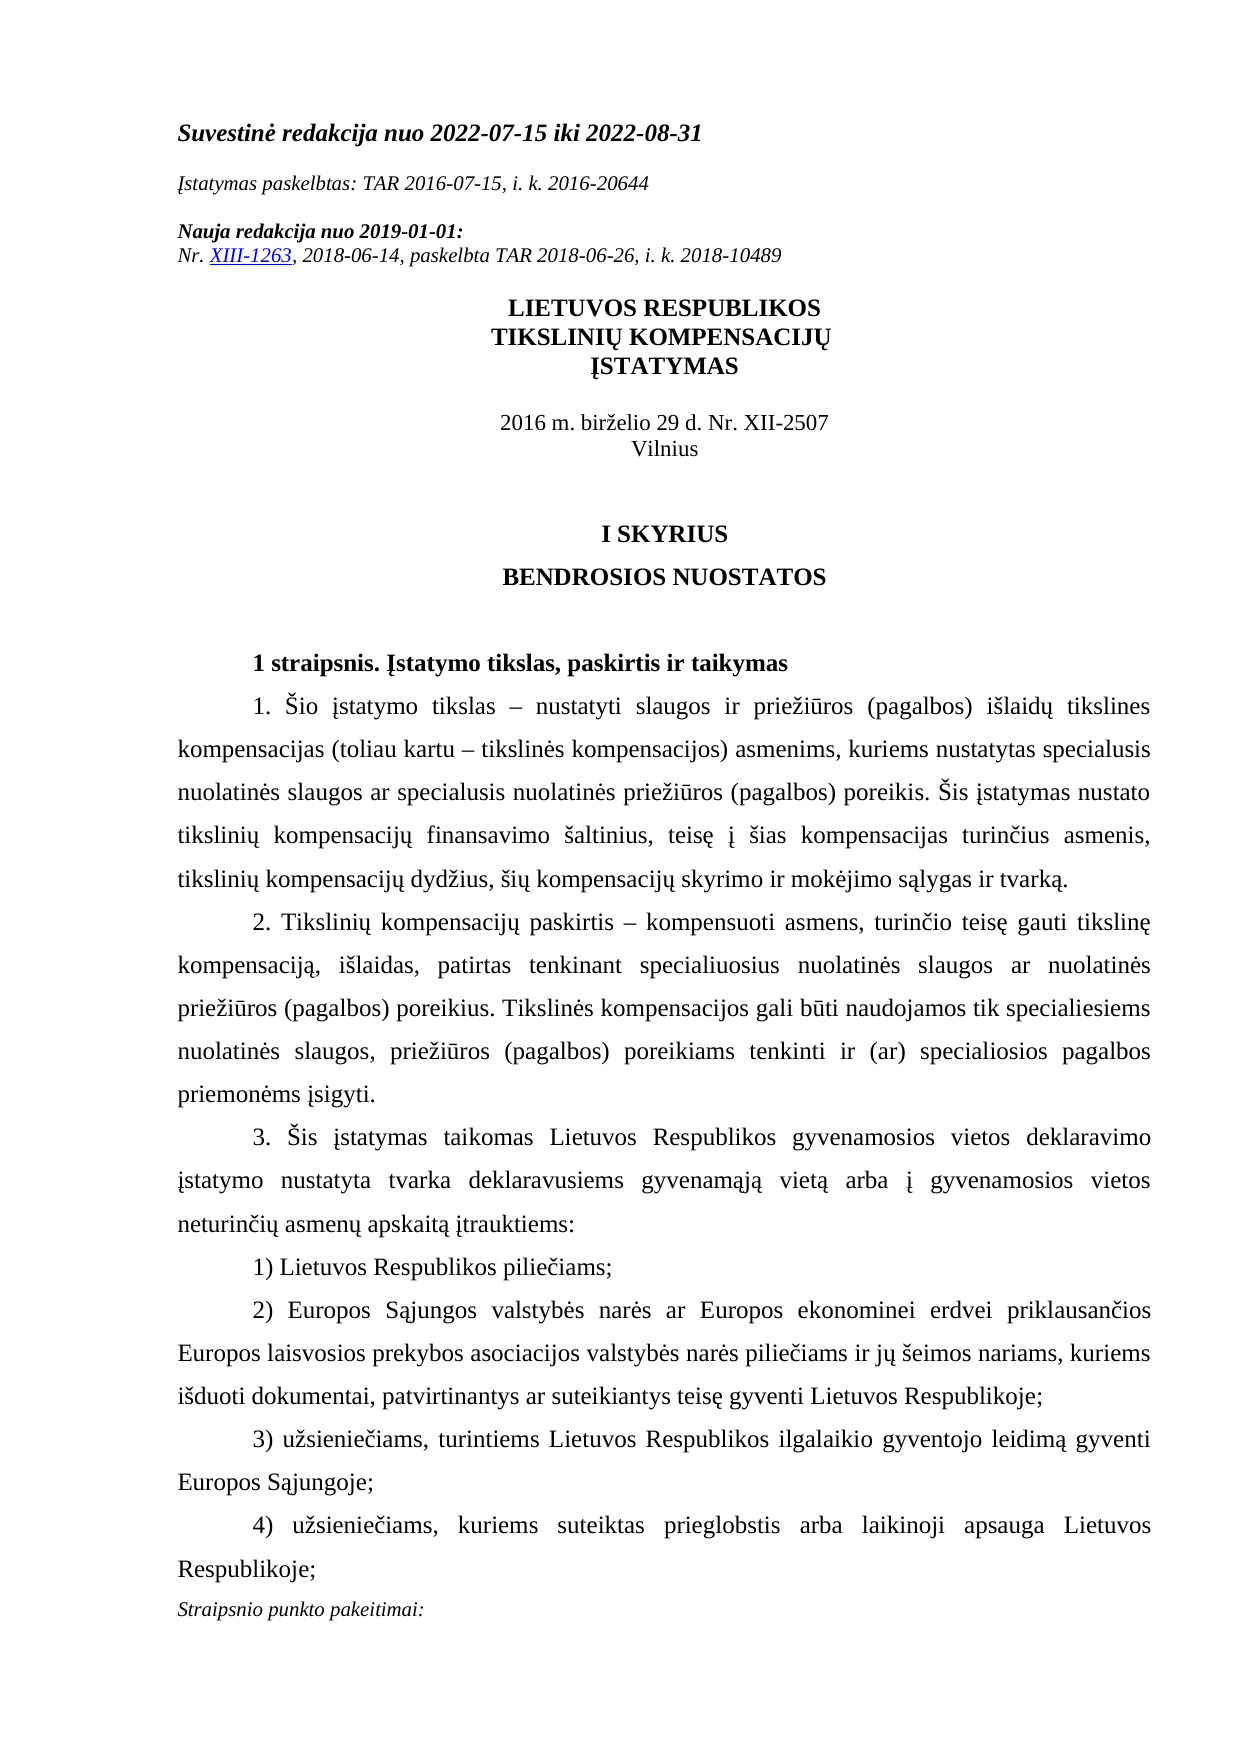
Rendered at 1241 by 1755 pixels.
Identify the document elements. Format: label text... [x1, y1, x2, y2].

text 3. Šis įstatymas taikomas Lietuvos Respublikos gyvenamosios vietos deklaravimo įstatymo nustatyta tvarka deklaravusiems gyvenamąją vietą arba į gyvenamosios vietos neturinčių asmenų apskaitą įtrauktiems: [177, 1122, 1152, 1237]
text 1) Lietuvos Respublikos piliečiams; [177, 1252, 1152, 1281]
text 1 straipsnis. Įstatymo tikslas, paskirtis ir taikymas [177, 648, 1152, 677]
text 2016 m. birželio 29 d. Nr. XII-2507 [177, 408, 1152, 435]
text TIKSLINIŲ KOMPENSACIJŲ [177, 322, 1152, 351]
text 2. Tikslinių kompensacijų paskirtis – kompensuoti asmens, turinčio teisę gauti tikslinę kompensaciją, išlaidas, patirtas tenkinant specialiuosius nuolatinės slaugos ar nuolatinės priežiūros (pagalbos) poreikius. Tikslinės kompensacijos gali būti naudojamos tik specialiesiems nuolatinės slaugos, priežiūros (pagalbos) poreikiams tenkinti ir (ar) specialiosios pagalbos priemonėms įsigyti. [177, 907, 1152, 1108]
text Nauja redakcija nuo 2019-01-01: [177, 219, 1152, 243]
text 4) užsieniečiams, kuriems suteiktas prieglobstis arba laikinoji apsauga Lietuvos Respublikoje; [177, 1511, 1152, 1582]
text Vilnius [177, 435, 1152, 461]
text BENDROSIOS NUOSTATOS [177, 562, 1152, 591]
text 3) užsieniečiams, turintiems Lietuvos Respublikos ilgalaikio gyventojo leidimą gyventi Europos Sąjungoje; [177, 1424, 1152, 1496]
text ĮSTATYMAS [177, 351, 1152, 380]
text 1. Šio įstatymo tikslas – nustatyti slaugos ir priežiūros (pagalbos) išlaidų tikslines kompensacijas (toliau kartu – tikslinės kompensacijos) asmenims, kuriems nustatytas specialusis nuolatinės slaugos ar specialusis nuolatinės priežiūros (pagalbos) poreikis. Šis įstatymas nustato tikslinių kompensacijų finansavimo šaltinius, teisę į šias kompensacijas turinčius asmenis, tikslinių kompensacijų dydžius, šių kompensacijų skyrimo ir mokėjimo sąlygas ir tvarką. [177, 691, 1152, 892]
text Straipsnio punkto pakeitimai: [177, 1597, 1152, 1621]
text Nr. XIII-1263, 2018-06-14, paskelbta TAR 2018-06-26, i. k. 2018-10489 [177, 243, 1152, 267]
text 2) Europos Sąjungos valstybės narės ar Europos ekonominei erdvei priklausančios Europos laisvosios prekybos asociacijos valstybės narės piliečiams ir jų šeimos nariams, kuriems išduoti dokumentai, patvirtinantys ar suteikiantys teisę gyventi Lietuvos Respublikoje; [177, 1295, 1152, 1410]
text Suvestinė redakcija nuo 2022-07-15 iki 2022-08-31 [177, 118, 1152, 147]
text Įstatymas paskelbtas: TAR 2016-07-15, i. k. 2016-20644 [177, 171, 1152, 195]
text I SKYRIUS [177, 519, 1152, 547]
text LIETUVOS RESPUBLIKOS [177, 293, 1152, 322]
